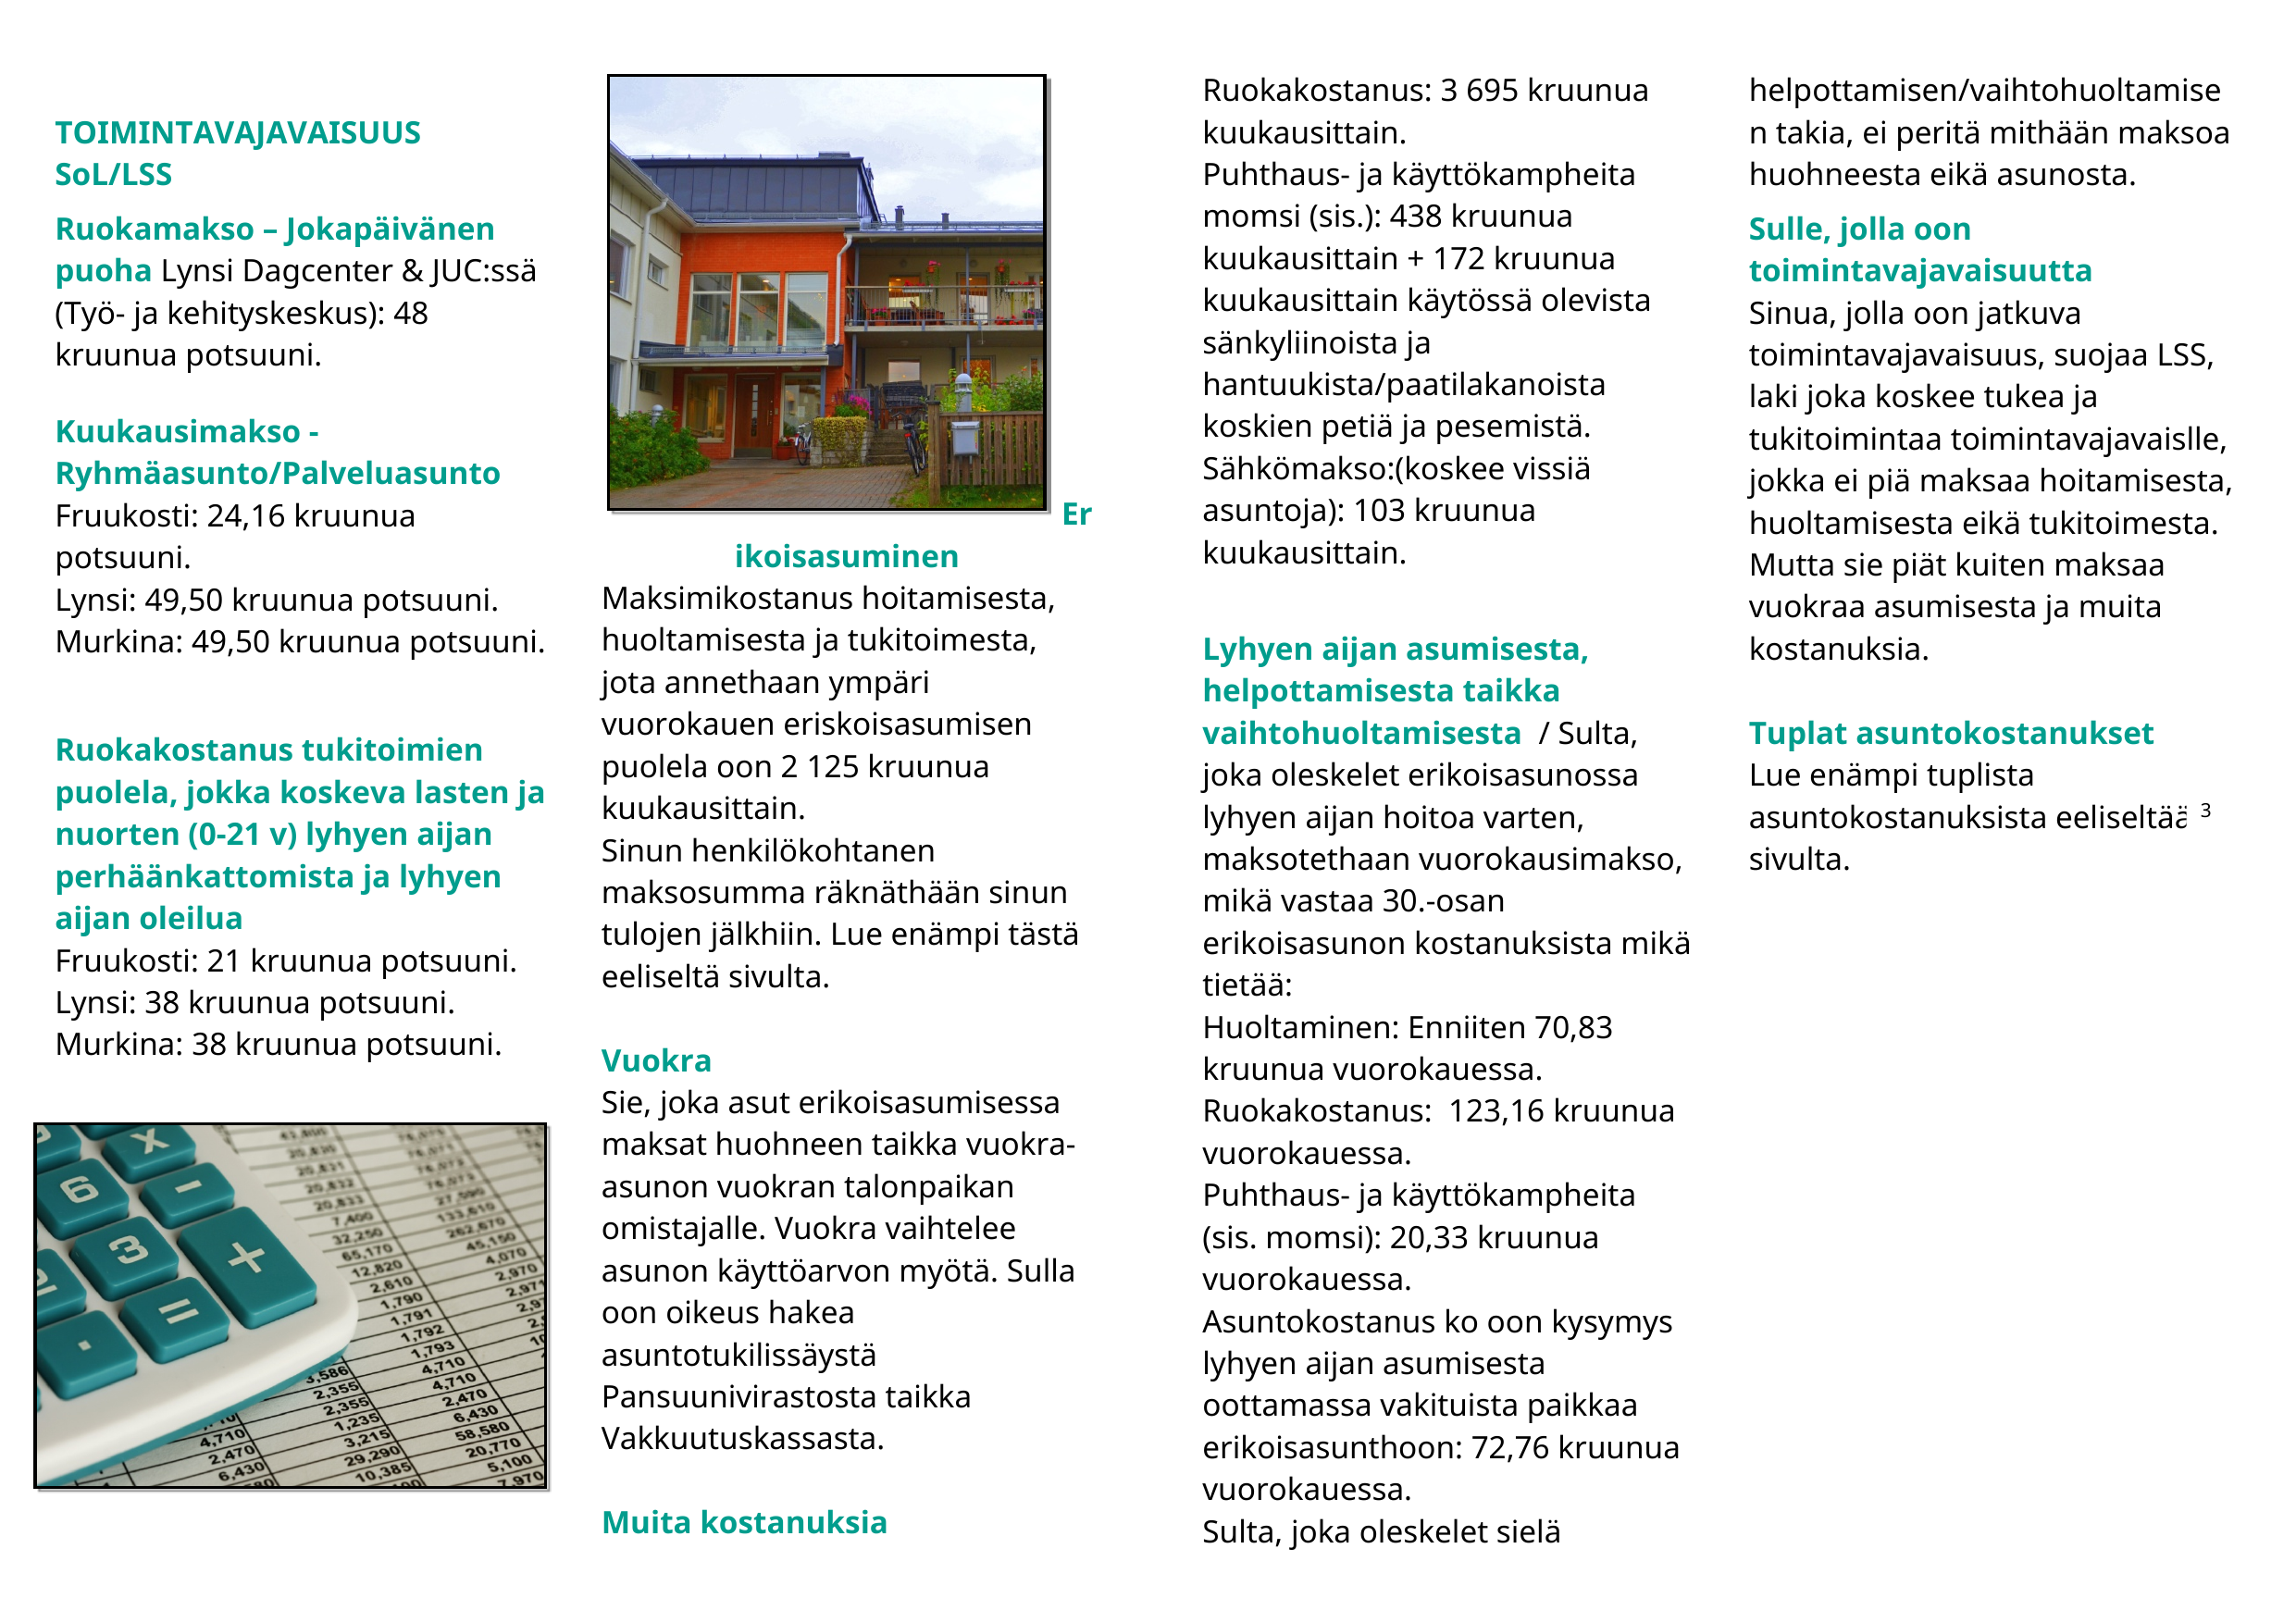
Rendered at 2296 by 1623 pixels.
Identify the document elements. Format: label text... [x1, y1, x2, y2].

text Lue enämpi tuplista asuntokostanuksista eeliseltää sivulta. [1748, 753, 2240, 879]
subtitle TOIMINTAVAJAVAISUUS SoL/LSS [55, 68, 547, 194]
subtitle Kuukausimakso - Ryhmäasunto/Palveluasunto Fruukosti: 24,16 kruunua potsuuni. Lynsi: 49,50 kruunua potsuuni. Murkina: 49,50 kruunua potsuuni. [55, 410, 547, 662]
text Tuplat asuntokostanukset [1748, 711, 2240, 753]
subtitle helpottamisen/vaihtohuoltamisen takia, ei peritä mithään maksoa huohneesta eikä asunosta. [1748, 68, 2240, 194]
subtitle Lyhyen aijan asumisesta, helpottamisesta taikka vaihtohuoltamisesta / Sulta, joka oleskelet erikoisasunossa lyhyen aijan hoitoa varten, maksotethaan vuorokausimakso, mikä vastaa 30.-osan erikoisasunon kostanuksista mikä tietää: Huoltaminen: Enniiten 70,83 kruunua vuorokauessa. Ruokakostanus: 123,16 kruunua vuorokauessa. Puhthaus- ja käyttökampheita (sis. momsi): 20,33 kruunua vuorokauessa. Asuntokostanus ko oon kysymys lyhyen aijan asumisesta oottamassa vakituista paikkaa erikoisasunthoon: 72,76 kruunua vuorokauessa. Sulta, joka oleskelet sielä [1202, 627, 1694, 1552]
text Sinua, jolla oon jatkuva toimintavajavaisuus, suojaa LSS, laki joka koskee tukea ja tukitoimintaa toimintavajavaislle, jokka ei piä maksaa hoitamisesta, huoltamisesta eikä tukitoimesta. Mutta sie piät kuiten maksaa vuokraa asumisesta ja muita kostanuksia. [1748, 291, 2240, 669]
subtitle Ruokakostanus tukitoimien puolela, jokka koskeva lasten ja nuorten (0-21 v) lyhyen aijan perhäänkattomista ja lyhyen aijan oleilua Fruukosti: 21 kruunua potsuuni. Lynsi: 38 kruunua potsuuni. Murkina: 38 kruunua potsuuni. [55, 728, 547, 1065]
text Muita kostanuksia [601, 1501, 1093, 1542]
text Erikoisasuminen [601, 68, 1093, 576]
picture [610, 77, 1043, 508]
text Ruokamakso – Jokapäivänen puoha Lynsi Dagcenter & JUC:ssä (Työ- ja kehityskeskus): 48 kruunua potsuuni. [55, 206, 547, 375]
text Sie, joka asut erikoisasumisessa maksat huohneen taikka vuokra-asunon vuokran talonpaikan omistajalle. Vuokra vaihtelee asunon käyttöarvon myötä. Sulla oon oikeus hakea asuntotukilissäystä Pansuunivirastosta taikka Vakkuutuskassasta. [601, 1081, 1093, 1459]
text 3 [2201, 797, 2260, 823]
text Maksimikostanus hoitamisesta, huoltamisesta ja tukitoimesta, jota annethaan ympäri vuorokauen eriskoisasumisen puolela oon 2 125 kruunua kuukausittain. Sinun henkilökohtanen maksosumma räknäthään sinun tulojen jälkhiin. Lue enämpi tästä eeliseltä sivulta. [601, 576, 1093, 997]
text Vuokra [601, 1038, 1093, 1081]
text Puhthaus- ja käyttökampheita momsi (sis.): 438 kruunua kuukausittain + 172 kruunua kuukausittain käytössä olevista sänkyliinoista ja hantuukista/paatilakanoista koskien petiä ja pesemistä. [1202, 153, 1710, 447]
picture [37, 1125, 544, 1486]
text Ruokakostanus: 3 695 kruunua kuukausittain. [1202, 68, 1694, 153]
text Sulle, jolla oon toimintavajavaisuutta [1748, 206, 2240, 291]
text Sähkömakso:(koskee vissiä asuntoja): 103 kruunua kuukausittain. [1202, 447, 1694, 573]
